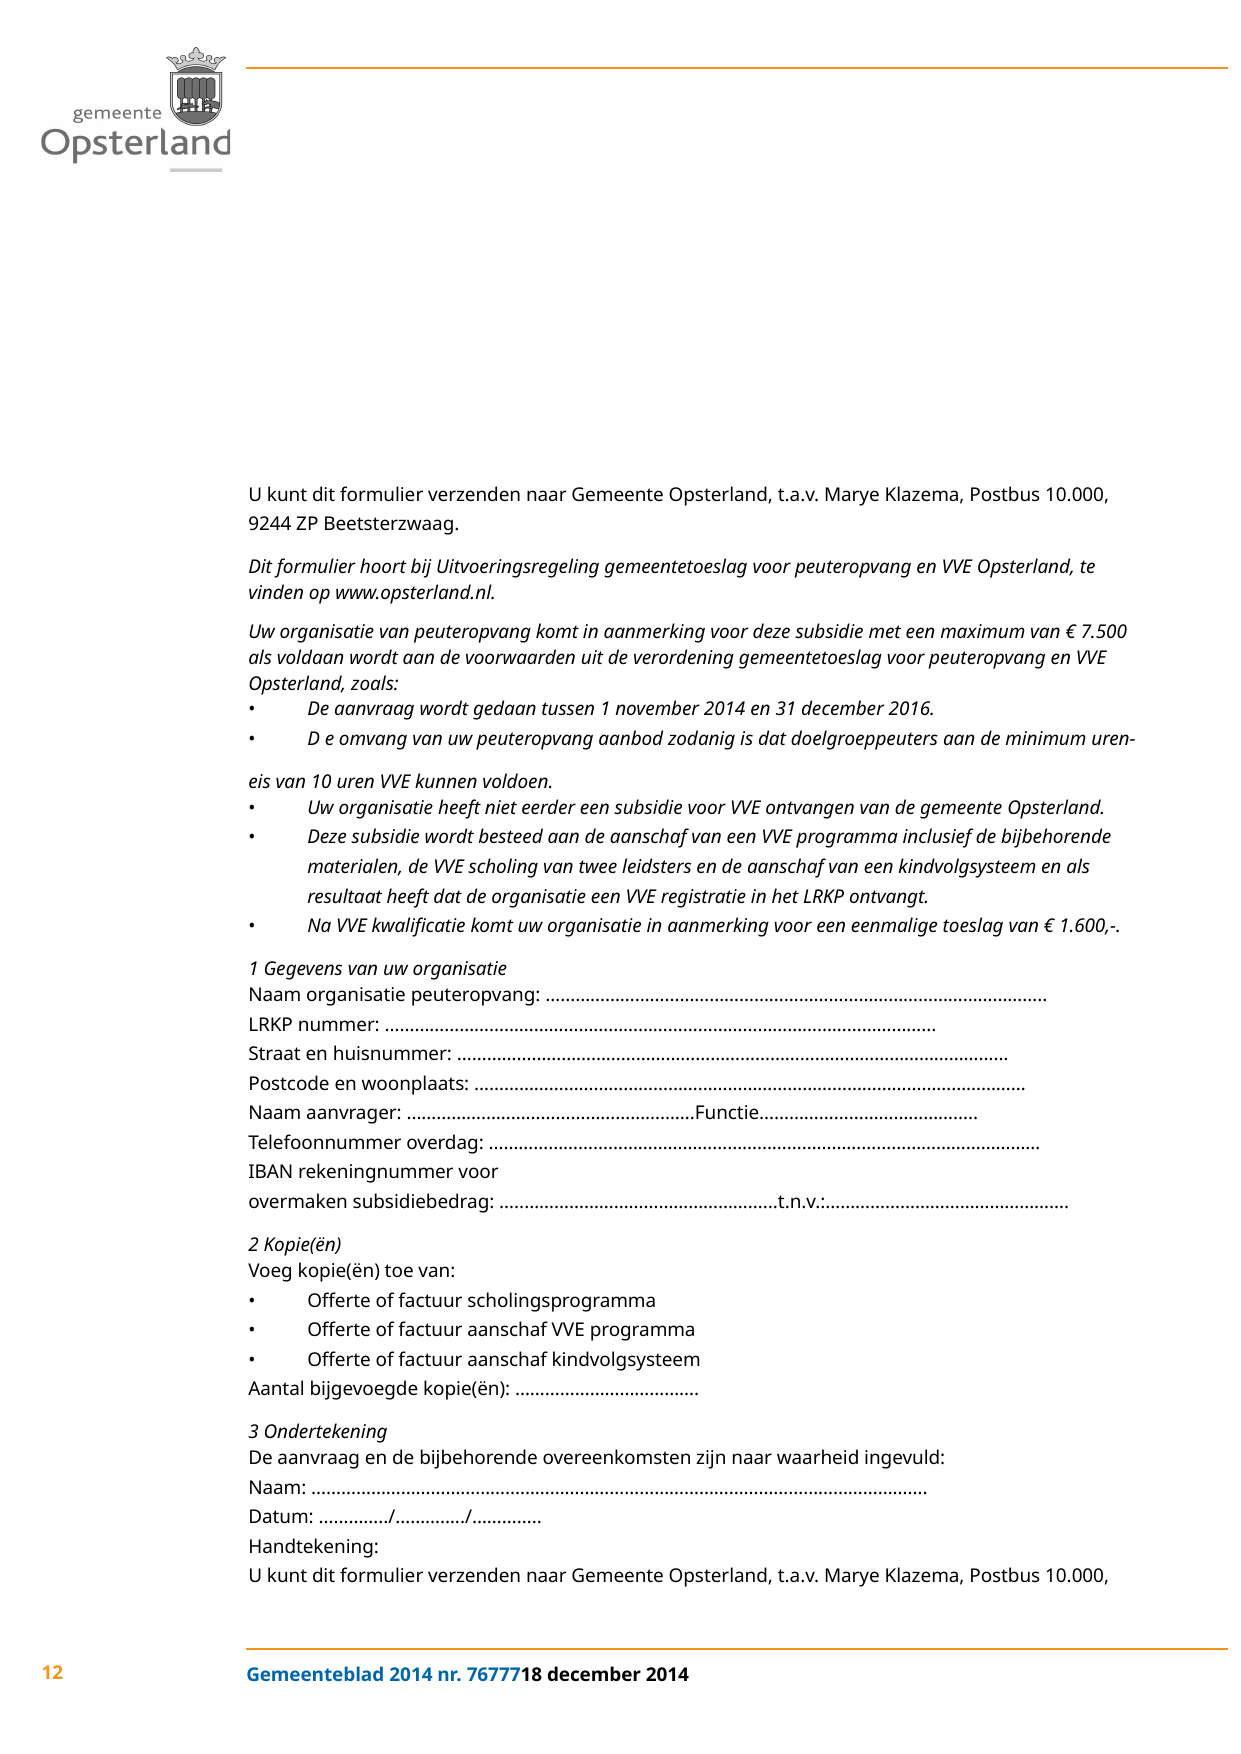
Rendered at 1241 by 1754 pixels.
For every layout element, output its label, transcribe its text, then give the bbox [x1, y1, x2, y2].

table_cell [649, 224, 816, 249]
table_cell [984, 326, 1152, 352]
table_cell [984, 95, 1152, 121]
text Uw organisatie van peuteropvang komt in aanmerking voor deze subsidie met een maximum van € 7.500 als voldaan wordt aan de voorwaarden uit de verordening gemeentetoeslag voor peuteropvang en VVE Opsterland, zoals: [248, 618, 1152, 696]
text Handtekening: [248, 1533, 1152, 1559]
table_cell [248, 146, 481, 172]
list Deze subsidie wordt besteed aan de aanschaf van een VVE programma inclusief de bijbehorende materialen, de VVE scholing van twee leidsters en de aanschaf van een kindvolgsysteem en als resultaat heeft dat de organisatie een VVE registratie in het LRKP ontvangt. [248, 824, 1152, 908]
table_cell [984, 146, 1152, 172]
table_cell [816, 121, 984, 146]
list Offerte of factuur aanschaf VVE programma [248, 1316, 1152, 1342]
table_cell [984, 121, 1152, 146]
table_cell [649, 275, 816, 301]
table_cell [649, 378, 816, 403]
list Offerte of factuur aanschaf kindvolgsysteem [248, 1346, 1152, 1372]
table_cell [481, 301, 649, 326]
table_cell [481, 352, 649, 378]
table_cell [481, 275, 649, 301]
text LRKP nummer: ………………………………………………………………………………………………... [248, 1011, 1152, 1037]
table_cell [649, 301, 816, 326]
table_cell [816, 95, 984, 121]
table_cell [248, 378, 481, 403]
text Telefoonnummer overdag: ………………………………………………………………………………………………… [248, 1129, 1152, 1155]
table_cell [984, 429, 1152, 455]
table_cell [649, 429, 816, 455]
table_cell [248, 352, 481, 378]
table_cell [649, 172, 816, 198]
table_cell [816, 326, 984, 352]
text Dit formulier hoort bij Uitvoeringsregeling gemeentetoeslag voor peuteropvang en VVE Opsterland, te vinden op www.opsterland.nl. [248, 553, 1152, 605]
table_cell [248, 429, 481, 455]
table_cell [984, 378, 1152, 403]
table_cell [984, 352, 1152, 378]
table_cell [481, 326, 649, 352]
table_cell [984, 275, 1152, 301]
table_cell [816, 378, 984, 403]
table_cell [248, 95, 481, 121]
text overmaken subsidiebedrag: …..…………………………………………...t.n.v.:…………………………………………. [248, 1188, 1152, 1214]
table_cell [481, 146, 649, 172]
table_cell [481, 198, 649, 223]
table_cell [481, 404, 649, 429]
text 3 Ondertekening [248, 1419, 1152, 1444]
list Uw organisatie heeft niet eerder een subsidie voor VVE ontvangen van de gemeente Opsterland. [248, 794, 1152, 820]
table_cell [816, 172, 984, 198]
table_cell [248, 249, 481, 275]
table_cell [649, 146, 816, 172]
list Na VVE kwalificatie komt uw organisatie in aanmerking voor een eenmalige toeslag van € 1.600,-. [248, 912, 1152, 938]
text Datum: …………../…………../………….. [248, 1503, 1152, 1529]
table_cell [481, 249, 649, 275]
table_cell [248, 224, 481, 249]
picture [41, 47, 231, 172]
table_cell [816, 275, 984, 301]
table_cell [816, 429, 984, 455]
text IBAN rekeningnummer voor [248, 1159, 1152, 1184]
table_cell [816, 146, 984, 172]
text Aantal bijgevoegde kopie(ën): ………………………………. [248, 1376, 1152, 1401]
table_cell [248, 172, 481, 198]
table_cell [481, 172, 649, 198]
list De aanvraag wordt gedaan tussen 1 november 2014 en 31 december 2016. [248, 696, 1152, 721]
table_cell [816, 198, 984, 223]
table_cell [481, 121, 649, 146]
table_cell [481, 378, 649, 403]
table_cell [481, 429, 649, 455]
table_cell [816, 404, 984, 429]
table_cell [816, 301, 984, 326]
text 2 Kopie(ën) [248, 1231, 1152, 1257]
table_cell [649, 352, 816, 378]
list Offerte of factuur scholingsprogramma [248, 1287, 1152, 1312]
table_cell [984, 172, 1152, 198]
table_cell [248, 326, 481, 352]
text Postcode en woonplaats: ………………………………………………………………………………………………… [248, 1070, 1152, 1096]
table_cell [984, 301, 1152, 326]
table_cell [649, 326, 816, 352]
table_cell [816, 352, 984, 378]
table_cell [816, 249, 984, 275]
text Naam organisatie peuteropvang: ……………………………………………………………………………………….. [248, 981, 1152, 1007]
table_cell [481, 224, 649, 249]
text Naam: ……………………………………………………………………………………………………………. [248, 1474, 1152, 1500]
text Straat en huisnummer: ………………………………………………………………………………………………… [248, 1040, 1152, 1066]
text Voeg kopie(ën) toe van: [248, 1257, 1152, 1283]
list D e omvang van uw peuteropvang aanbod zodanig is dat doelgroeppeuters aan de minimum uren- [248, 725, 1152, 751]
table_cell [649, 198, 816, 223]
table_cell [649, 249, 816, 275]
table_cell [649, 121, 816, 146]
table_cell [649, 404, 816, 429]
table_cell [248, 275, 481, 301]
table_cell [248, 198, 481, 223]
text 1 Gegevens van uw organisatie [248, 956, 1152, 981]
text Naam aanvrager: ………………………………………………….Functie…………………………………….. [248, 1099, 1152, 1125]
table_cell [984, 404, 1152, 429]
table_cell [984, 249, 1152, 275]
text De aanvraag en de bijbehorende overeenkomsten zijn naar waarheid ingevuld: [248, 1444, 1152, 1470]
text U kunt dit formulier verzenden naar Gemeente Opsterland, t.a.v. Marye Klazema, Postbus 10.000, [248, 1563, 1152, 1588]
table_cell [984, 224, 1152, 249]
table_cell [248, 121, 481, 146]
table_cell [649, 95, 816, 121]
text U kunt dit formulier verzenden naar Gemeente Opsterland, t.a.v. Marye Klazema, Postbus 10.000, 9244 ZP Beetsterzwaag. [248, 481, 1152, 536]
table_cell [248, 301, 481, 326]
table_cell [248, 404, 481, 429]
table_cell [984, 198, 1152, 223]
text eis van 10 uren VVE kunnen voldoen. [248, 768, 1152, 794]
table_cell [481, 95, 649, 121]
table_cell [816, 224, 984, 249]
